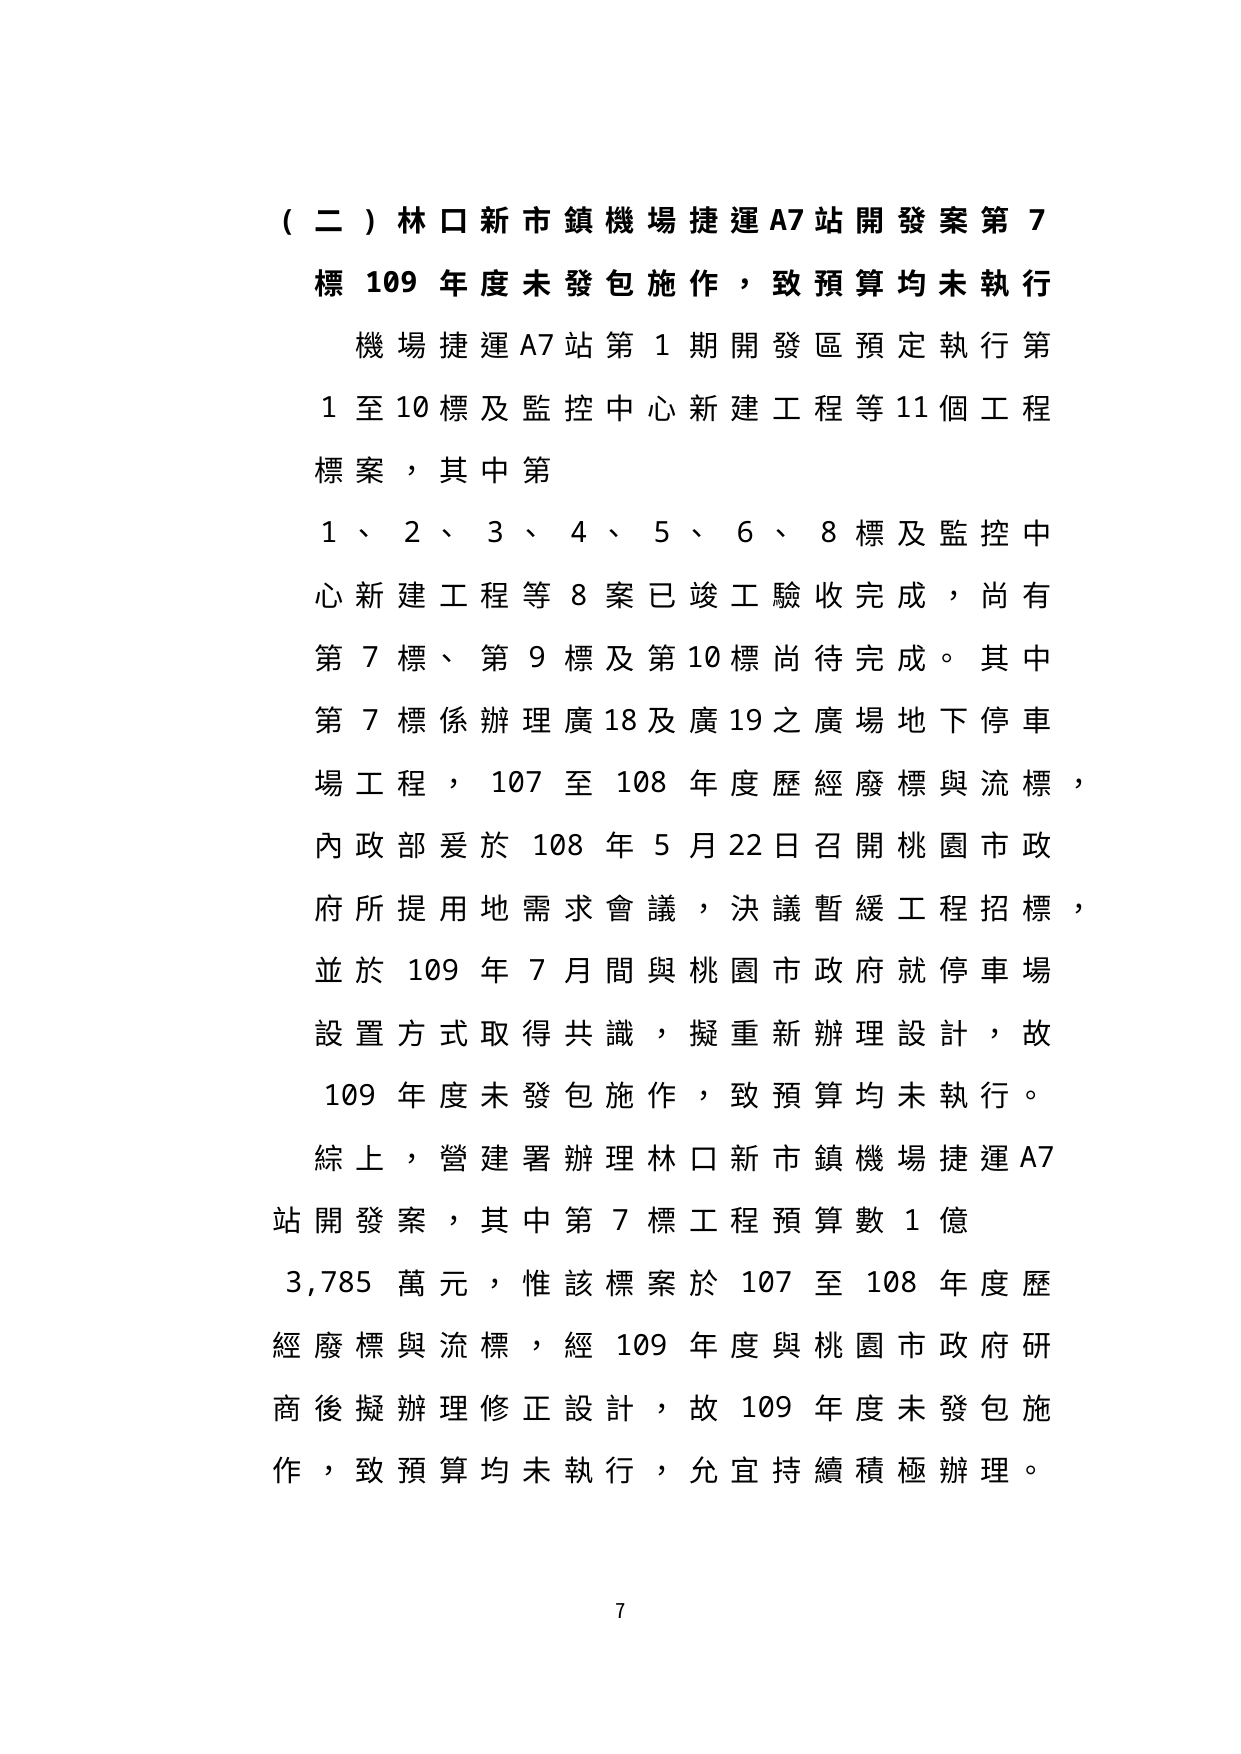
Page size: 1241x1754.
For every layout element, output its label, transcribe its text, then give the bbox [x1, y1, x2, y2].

text 綜上，營建署辦理林口新市鎮機場捷運A7站開發案，其中第7標工程預算數1億3,785萬元，惟該標案於107至108年度歷經廢標與流標，經109年度與桃園市政府研商後擬辦理修正設計，故109年度未發包施作，致預算均未執行，允宜持續積極辦理。 [242, 1115, 1058, 1490]
text 機場捷運A7站第1期開發區預定執行第1至10標及監控中心新建工程等11個工程標案，其中第1、2、3、4、5、6、8標及監控中心新建工程等8案已竣工驗收完成，尚有第7標、第9標及第10標尚待完成。其中第7標係辦理廣18及廣19之廣場地下停車場工程，107至108年度歷經廢標與流標，內政部爰於108年5月22日召開桃園市政府所提用地需求會議，決議暫緩工程招標，並於109年7月間與桃園市政府就停車場設置方式取得共識，擬重新辦理設計，故109年度未發包施作，致預算均未執行。 [271, 302, 1058, 1115]
text (二)林口新市鎮機場捷運A7站開發案第7標109年度未發包施作，致預算均未執行 [242, 177, 1058, 302]
